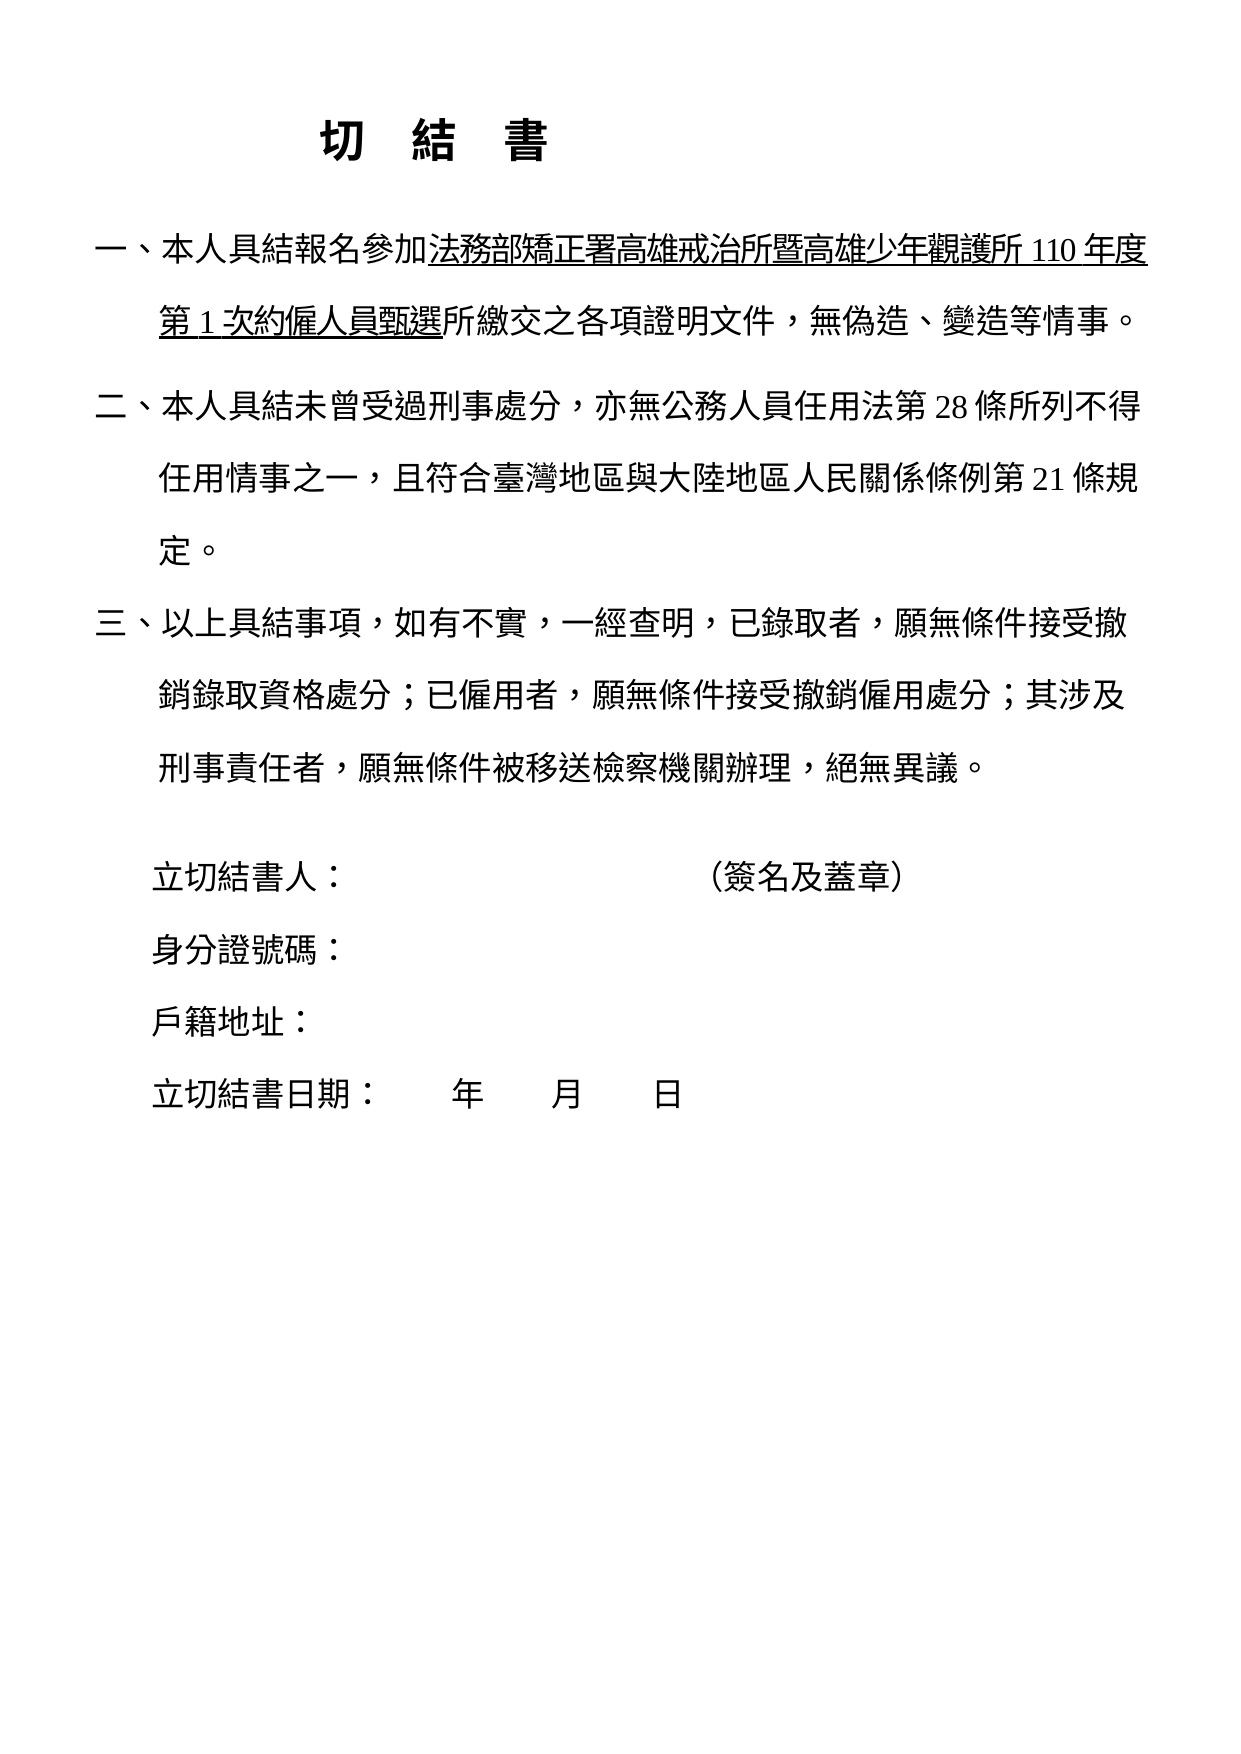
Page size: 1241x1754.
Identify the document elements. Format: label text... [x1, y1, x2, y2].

text 切 結 書 [319, 104, 895, 171]
text 二、本人具結未曾受過刑事處分，亦無公務人員任用法第28條所列不得任用情事之一，且符合臺灣地區與大陸地區人民關係條例第21條規定。 [94, 380, 1157, 573]
text 身分證號碼： [151, 923, 951, 972]
text 戶籍地址： [151, 996, 951, 1044]
text 三、以上具結事項，如有不實，一經查明，已錄取者，願無條件接受撤銷錄取資格處分；已僱用者，願無條件接受撤銷僱用處分；其涉及刑事責任者，願無條件被移送檢察機關辦理，絕無異議。 [94, 597, 1157, 789]
text 立切結書人： （簽名及蓋章） [151, 851, 1007, 899]
text 立切結書日期： 年 月 日 [151, 1068, 951, 1116]
text 一、本人具結報名參加法務部矯正署高雄戒治所暨高雄少年觀護所110年度第1次約僱人員甄選所繳交之各項證明文件，無偽造、變造等情事。 [94, 223, 1157, 343]
